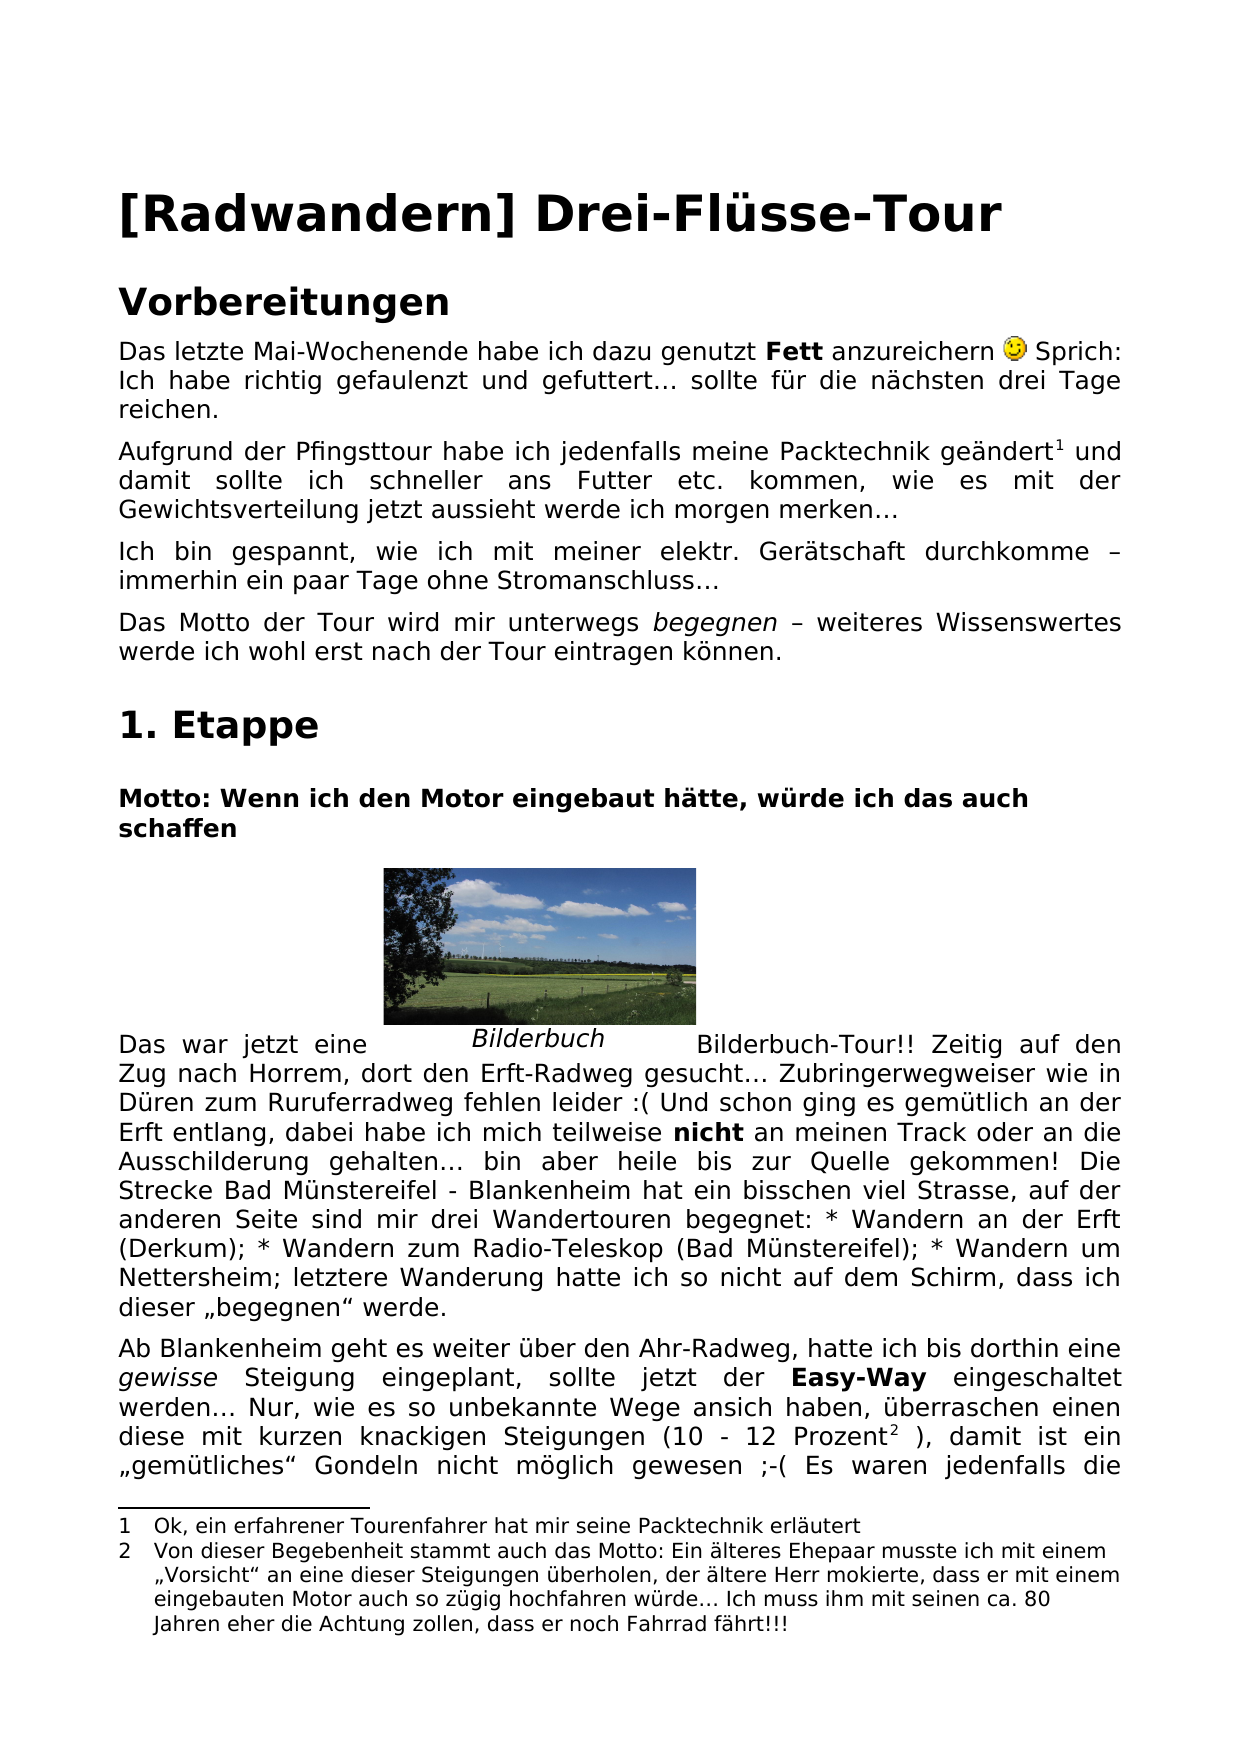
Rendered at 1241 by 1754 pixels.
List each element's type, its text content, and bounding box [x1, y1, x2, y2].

picture [383, 868, 697, 1025]
text Ich bin gespannt, wie ich mit meiner elektr. Gerätschaft durchkomme – immerhin ein paar Tage ohne Stromanschluss… [118, 537, 1122, 595]
text Bilderbuch [383, 1025, 696, 1053]
text Aufgrund der Pfingsttour habe ich jedenfalls meine Packtechnik geändert und damit sollte ich schneller ans Futter etc. kommen, wie es mit der Gewichtsverteilung jetzt aussieht werde ich morgen merken… [118, 437, 1122, 524]
text Das letzte Mai-Wochenende habe ich dazu genutzt Fett anzureichern Sprich: Ich habe richtig gefaulenzt und gefuttert… sollte für die nächsten drei Tage reichen. [118, 337, 1122, 424]
text Ab Blankenheim geht es weiter über den Ahr-Radweg, hatte ich bis dorthin eine gewisse Steigung eingeplant, sollte jetzt der Easy-Way eingeschaltet werden… Nur, wie es so unbekannte Wege ansich haben, überraschen einen diese mit kurzen knackigen Steigungen (10 - 12 Prozent ), damit ist ein „gemütliches“ Gondeln nicht möglich gewesen ;-( Es waren jedenfalls die [118, 1334, 1122, 1480]
text Das Motto der Tour wird mir unterwegs begegnen – weiteres Wissenswertes werde ich wohl erst nach der Tour eintragen können. [118, 608, 1122, 666]
text Das war jetzt eine Bilderbuch-Tour!! Zeitig auf den Zug nach Horrem, dort den Erft-Radweg gesucht… Zubringerwegweiser wie in Düren zum Ruruferradweg fehlen leider :( Und schon ging es gemütlich an der Erft entlang, dabei habe ich mich teilweise nicht an meinen Track oder an die Ausschilderung gehalten… bin aber heile bis zur Quelle gekommen! Die Strecke Bad Münstereifel - Blankenheim hat ein bisschen viel Strasse, auf der anderen Seite sind mir drei Wandertouren begegnet: * Wandern an der Erft (Derkum); * Wandern zum Radio-Teleskop (Bad Münstereifel); * Wandern um Nettersheim; letztere Wanderung hatte ich so nicht auf dem Schirm, dass ich dieser „begegnen“ werde. [118, 856, 1122, 1322]
subtitle Motto: Wenn ich den Motor eingebaut hätte, würde ich das auch schaffen [118, 785, 1122, 843]
picture [1003, 336, 1027, 361]
text Ok, ein erfahrener Tourenfahrer hat mir seine Packtechnik erläutert [118, 1514, 1122, 1539]
subtitle Vorbereitungen [118, 281, 1122, 324]
subtitle [Radwandern] Drei-Flüsse-Tour [118, 185, 1122, 243]
text Von dieser Begebenheit stammt auch das Motto: Ein älteres Ehepaar musste ich mit einem „Vorsicht“ an eine dieser Steigungen überholen, der ältere Herr mokierte, dass er mit einem eingebauten Motor auch so zügig hochfahren würde… Ich muss ihm mit seinen ca. 80 Jahren eher die Achtung zollen, dass er noch Fahrrad fährt!!! [118, 1539, 1122, 1636]
subtitle 1. Etappe [118, 703, 1122, 747]
